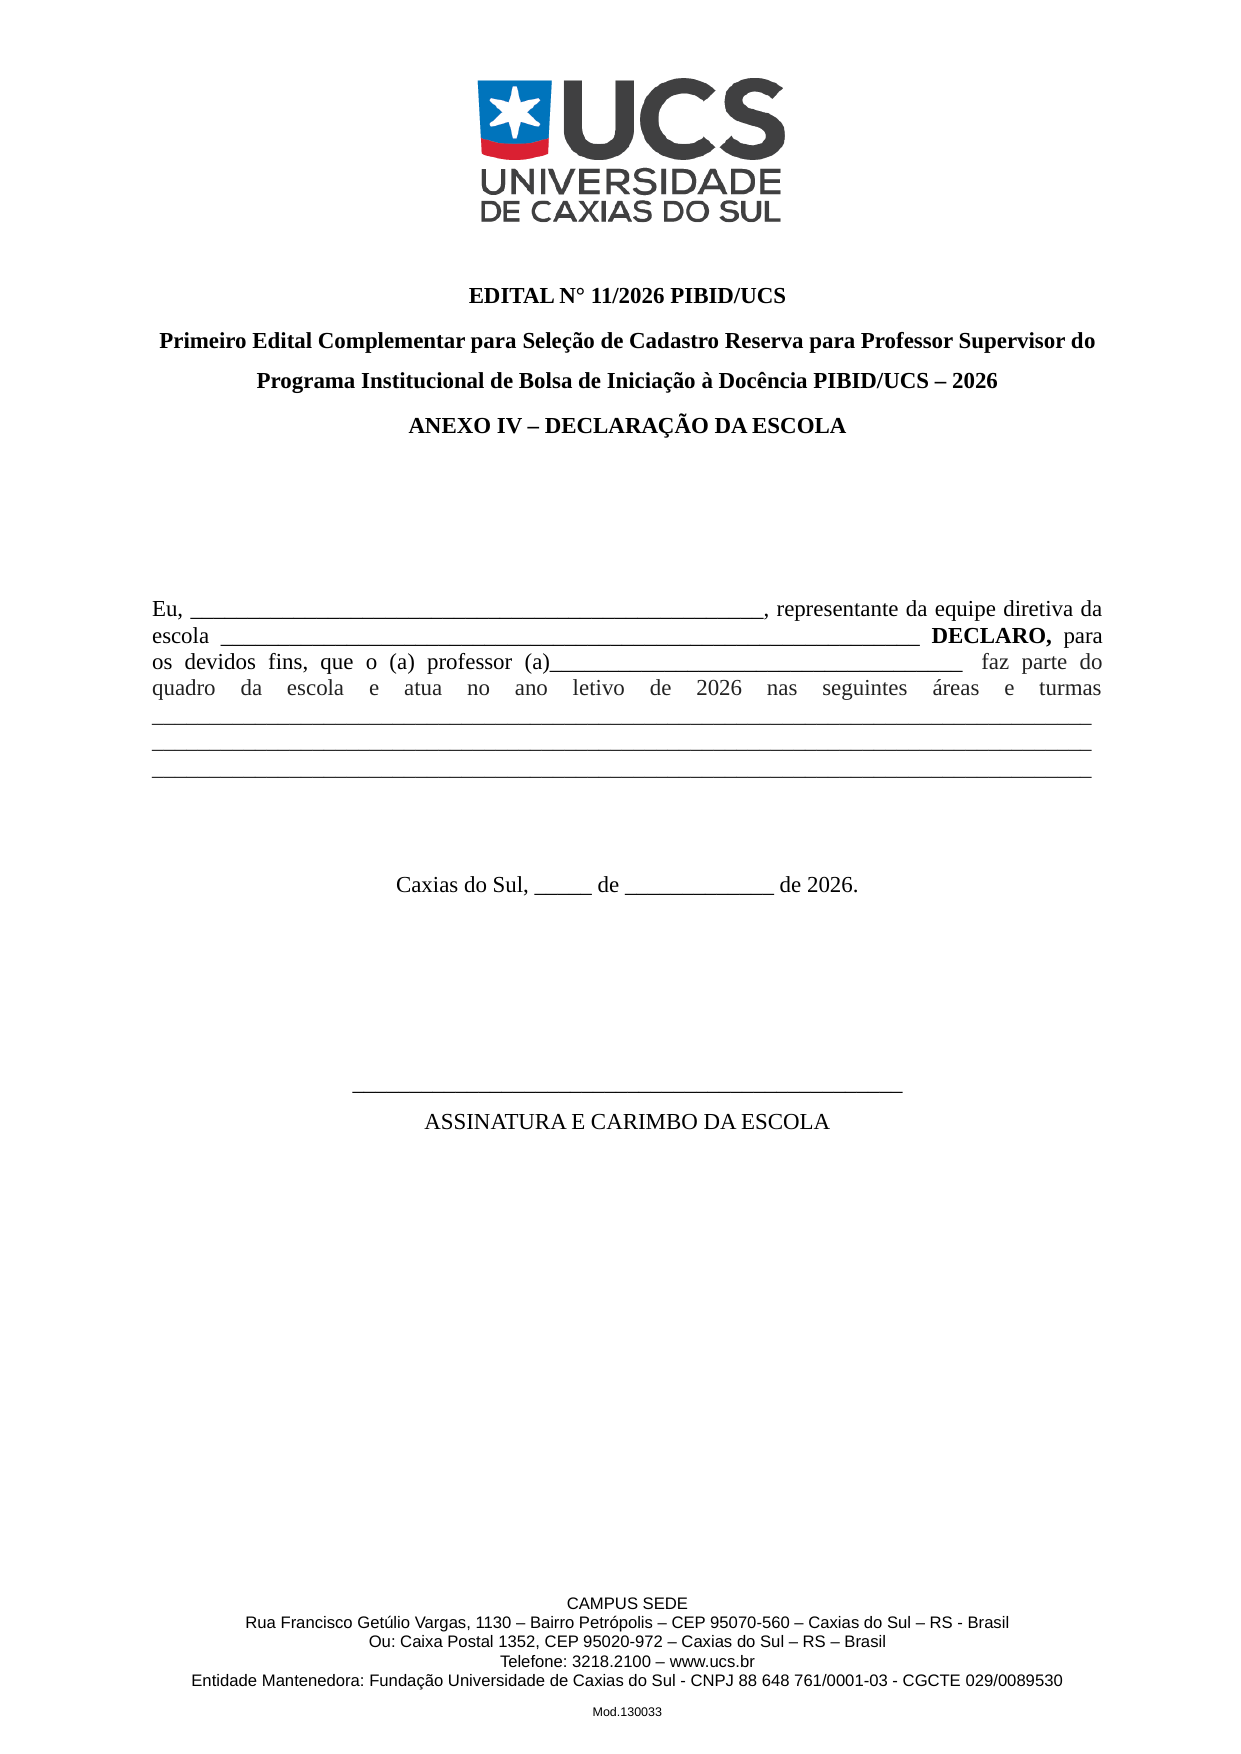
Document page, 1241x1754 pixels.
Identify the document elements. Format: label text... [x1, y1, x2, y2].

text Eu, __________________________________________________, representante da equipe diretiva da escola _____________________________________________________________ DECLARO, para os devidos fins, que o (a) professor (a)____________________________________ faz parte do quadro da escola e atua no ano letivo de 2026 nas seguintes áreas e turmas ______________________________________________________________________________________________________________________________________________________________________________________________________________________________________________________ [152, 595, 1103, 780]
picture [763, 53, 805, 240]
text ASSINATURA E CARIMBO DA ESCOLA [152, 1108, 1103, 1134]
text ANEXO IV – DECLARAÇÃO DA ESCOLA [152, 412, 1103, 439]
text ________________________________________________ [152, 1069, 1103, 1095]
text EDITAL N° 11/2026 PIBID/UCS [152, 282, 1103, 308]
text Primeiro Edital Complementar para Seleção de Cadastro Reserva para Professor Supervisor do Programa Institucional de Bolsa de Iniciação à Docência PIBID/UCS – 2026 [152, 328, 1103, 393]
text Caxias do Sul, _____ de _____________ de 2026. [152, 871, 1103, 898]
